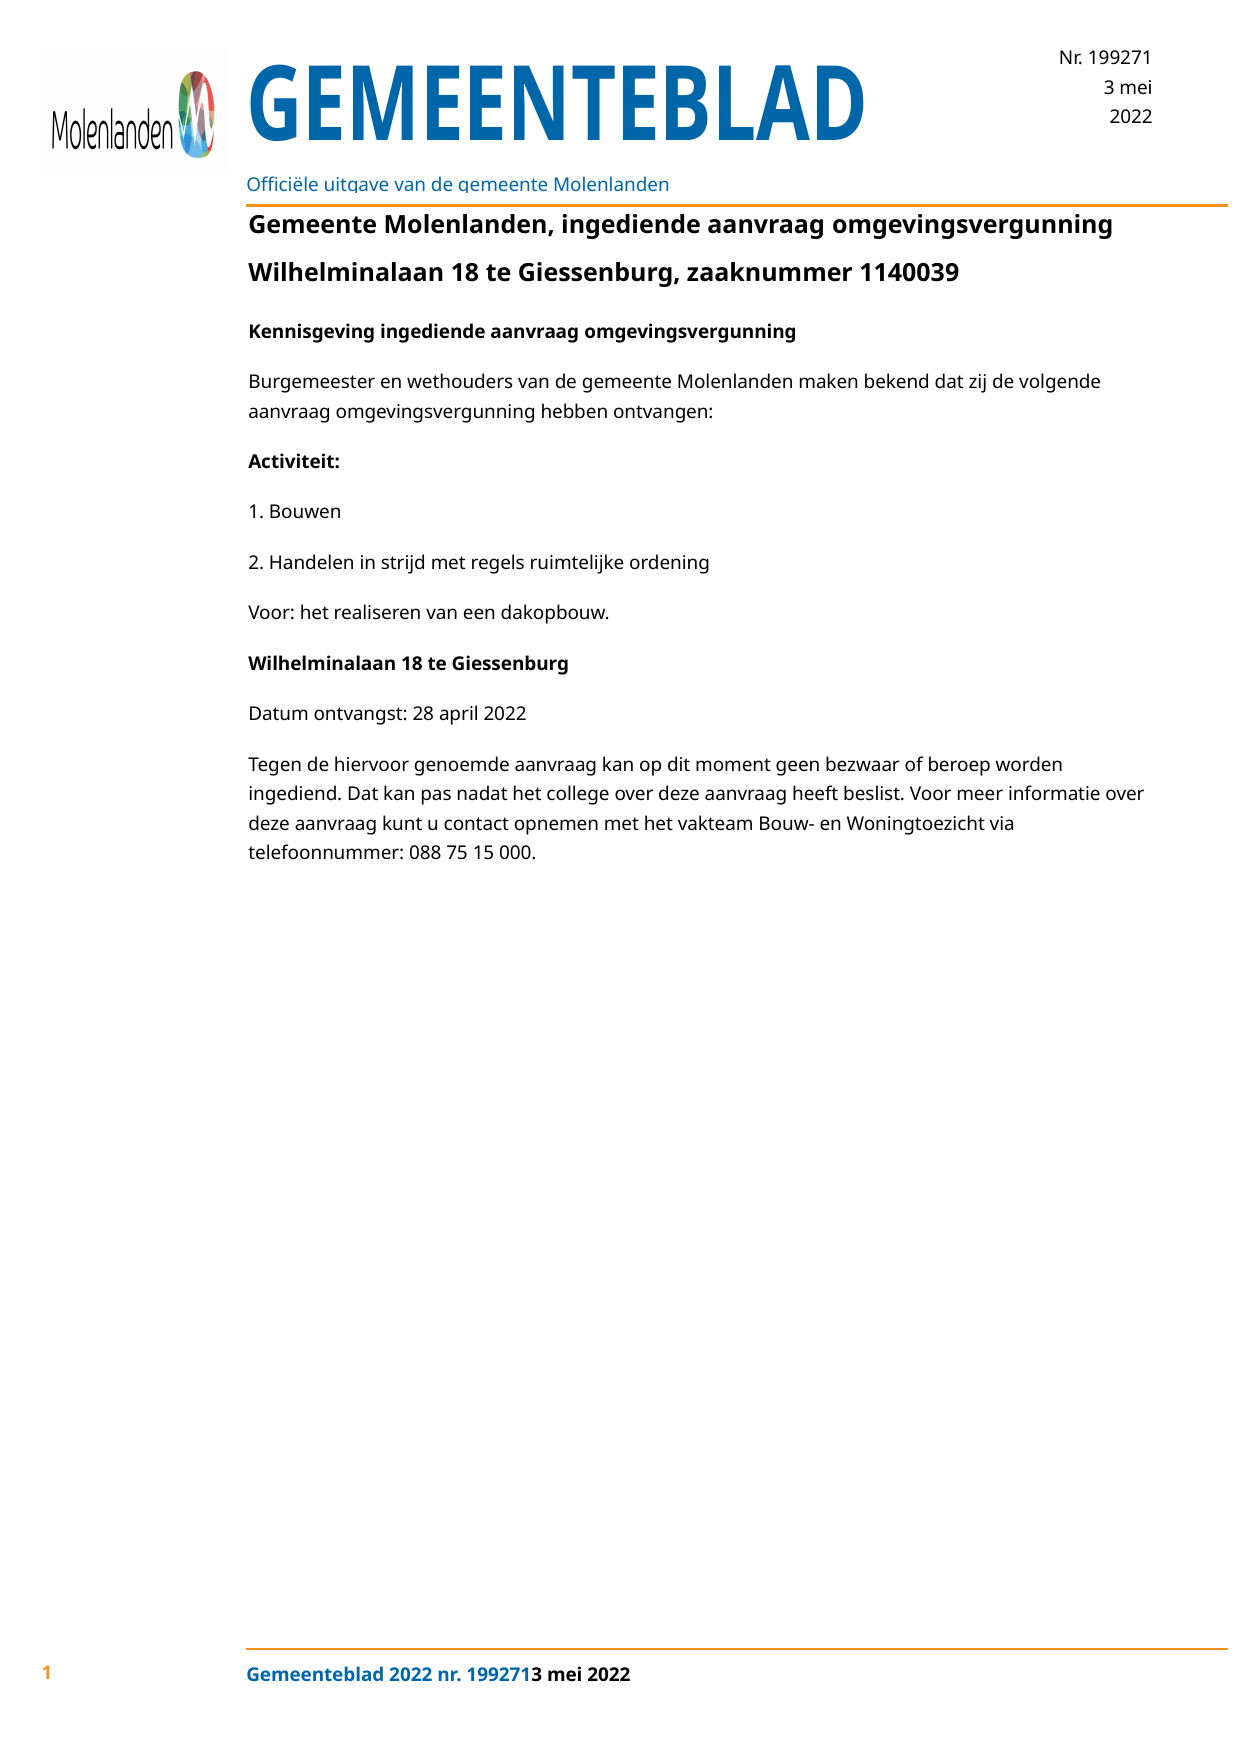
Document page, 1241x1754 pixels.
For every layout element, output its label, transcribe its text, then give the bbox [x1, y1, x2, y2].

text Gemeente Molenlanden, ingediende aanvraag omgevingsvergunning Wilhelminalaan 18 te Giessenburg, zaaknummer 1140039 [248, 207, 1152, 288]
text Activiteit: [248, 448, 1152, 474]
text Burgemeester en wethouders van de gemeente Molenlanden maken bekend dat zij de volgende aanvraag omgevingsvergunning hebben ontvangen: [248, 368, 1152, 424]
text Voor: het realiseren van een dakopbouw. [248, 599, 1152, 625]
text 1. Bouwen [248, 499, 1152, 524]
text 2. Handelen in strijd met regels ruimtelijke ordening [248, 549, 1152, 575]
picture [41, 47, 231, 172]
text Kennisgeving ingediende aanvraag omgevingsvergunning [248, 318, 1152, 344]
text Tegen de hiervoor genoemde aanvraag kan op dit moment geen bezwaar of beroep worden ingediend. Dat kan pas nadat het college over deze aanvraag heeft beslist. Voor meer informatie over deze aanvraag kunt u contact opnemen met het vakteam Bouw- en Woningtoezicht via telefoonnummer: 088 75 15 000. [248, 751, 1152, 865]
text Datum ontvangst: 28 april 2022 [248, 700, 1152, 726]
text Wilhelminalaan 18 te Giessenburg [248, 650, 1152, 676]
